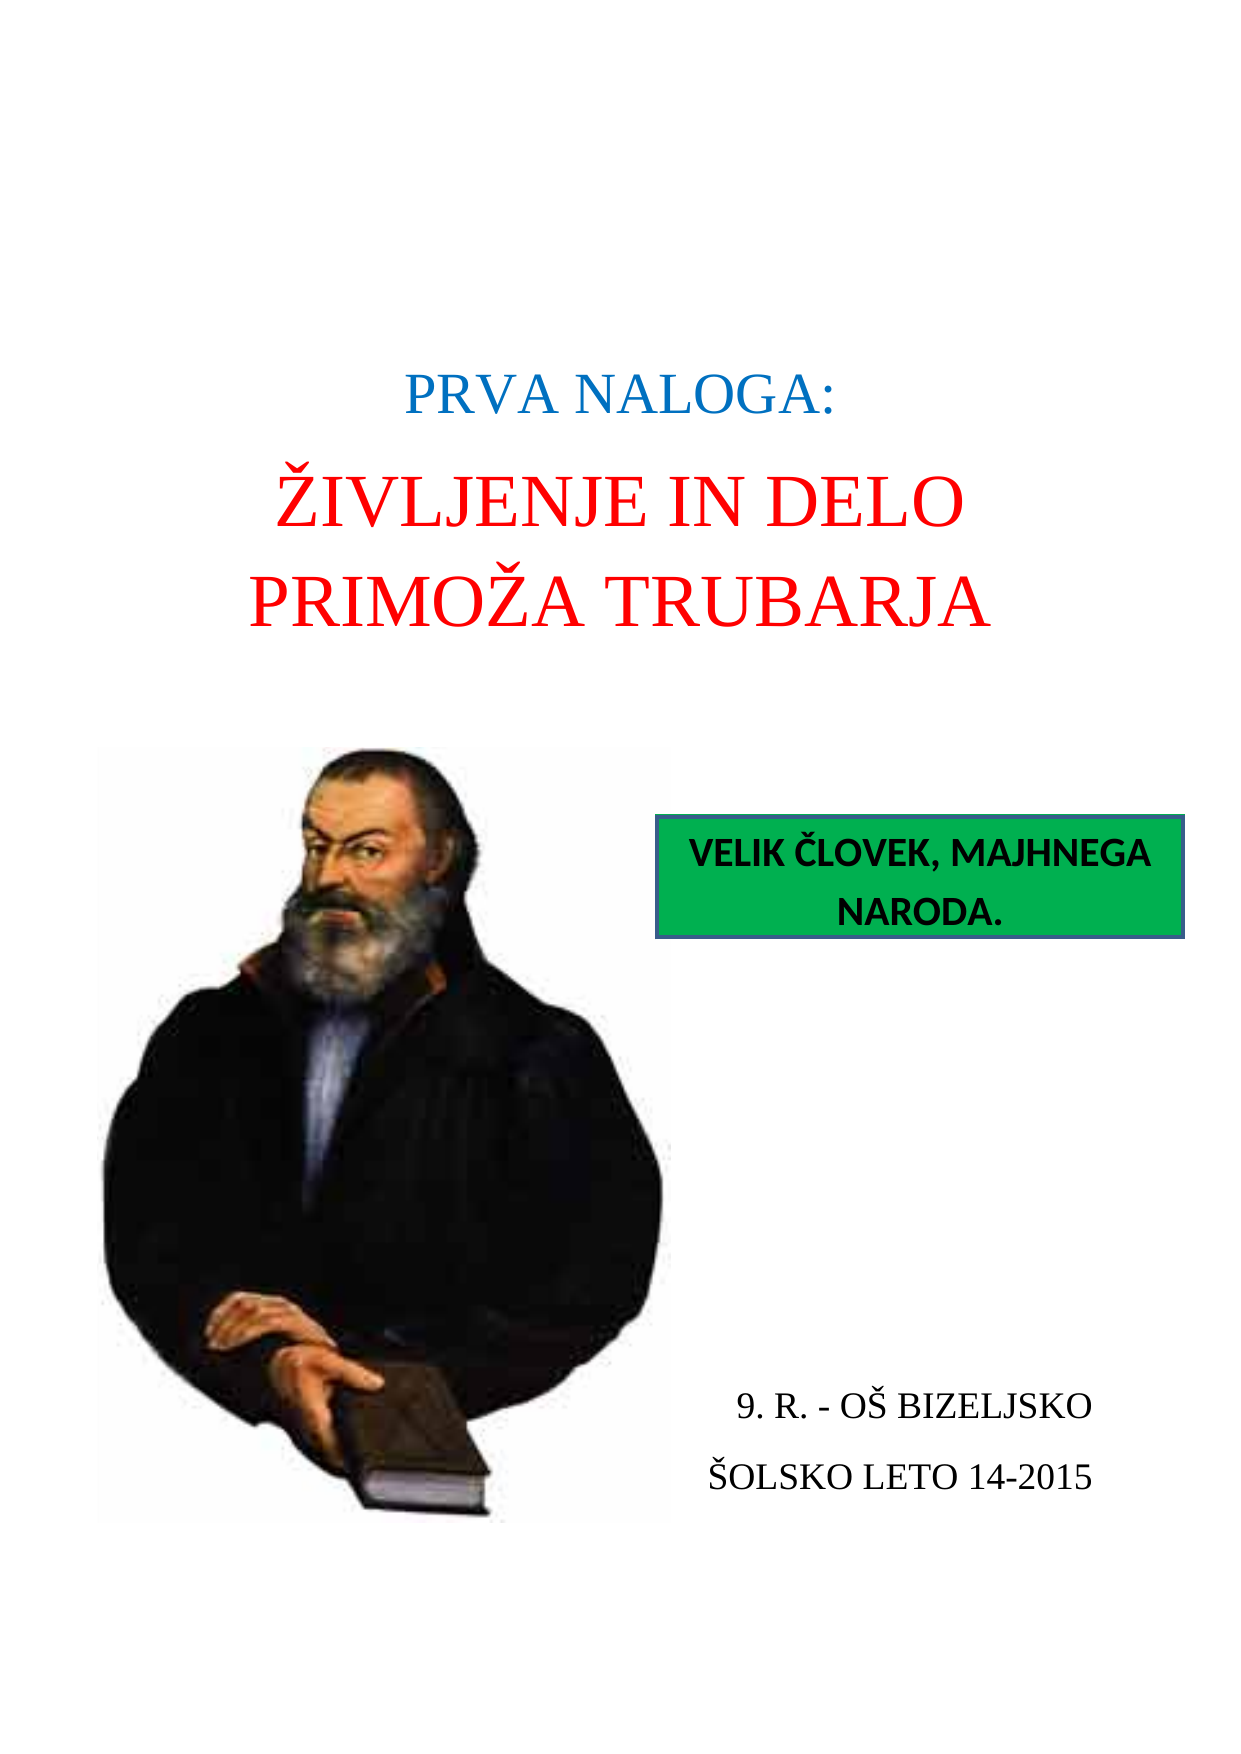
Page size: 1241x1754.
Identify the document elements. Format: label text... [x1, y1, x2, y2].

text VELIK ČLOVEK, MAJHNEGA NARODA. [674, 826, 1166, 928]
picture [97, 747, 671, 1523]
text 9. R. - OŠ BIZELJSKO [148, 1384, 1093, 1427]
text ŠOLSKO LETO 14-2015 [148, 1454, 1093, 1497]
text ŽIVLJENJE IN DELO PRIMOŽA TRUBARJA [148, 457, 1093, 642]
text PRVA NALOGA: [148, 359, 1093, 426]
